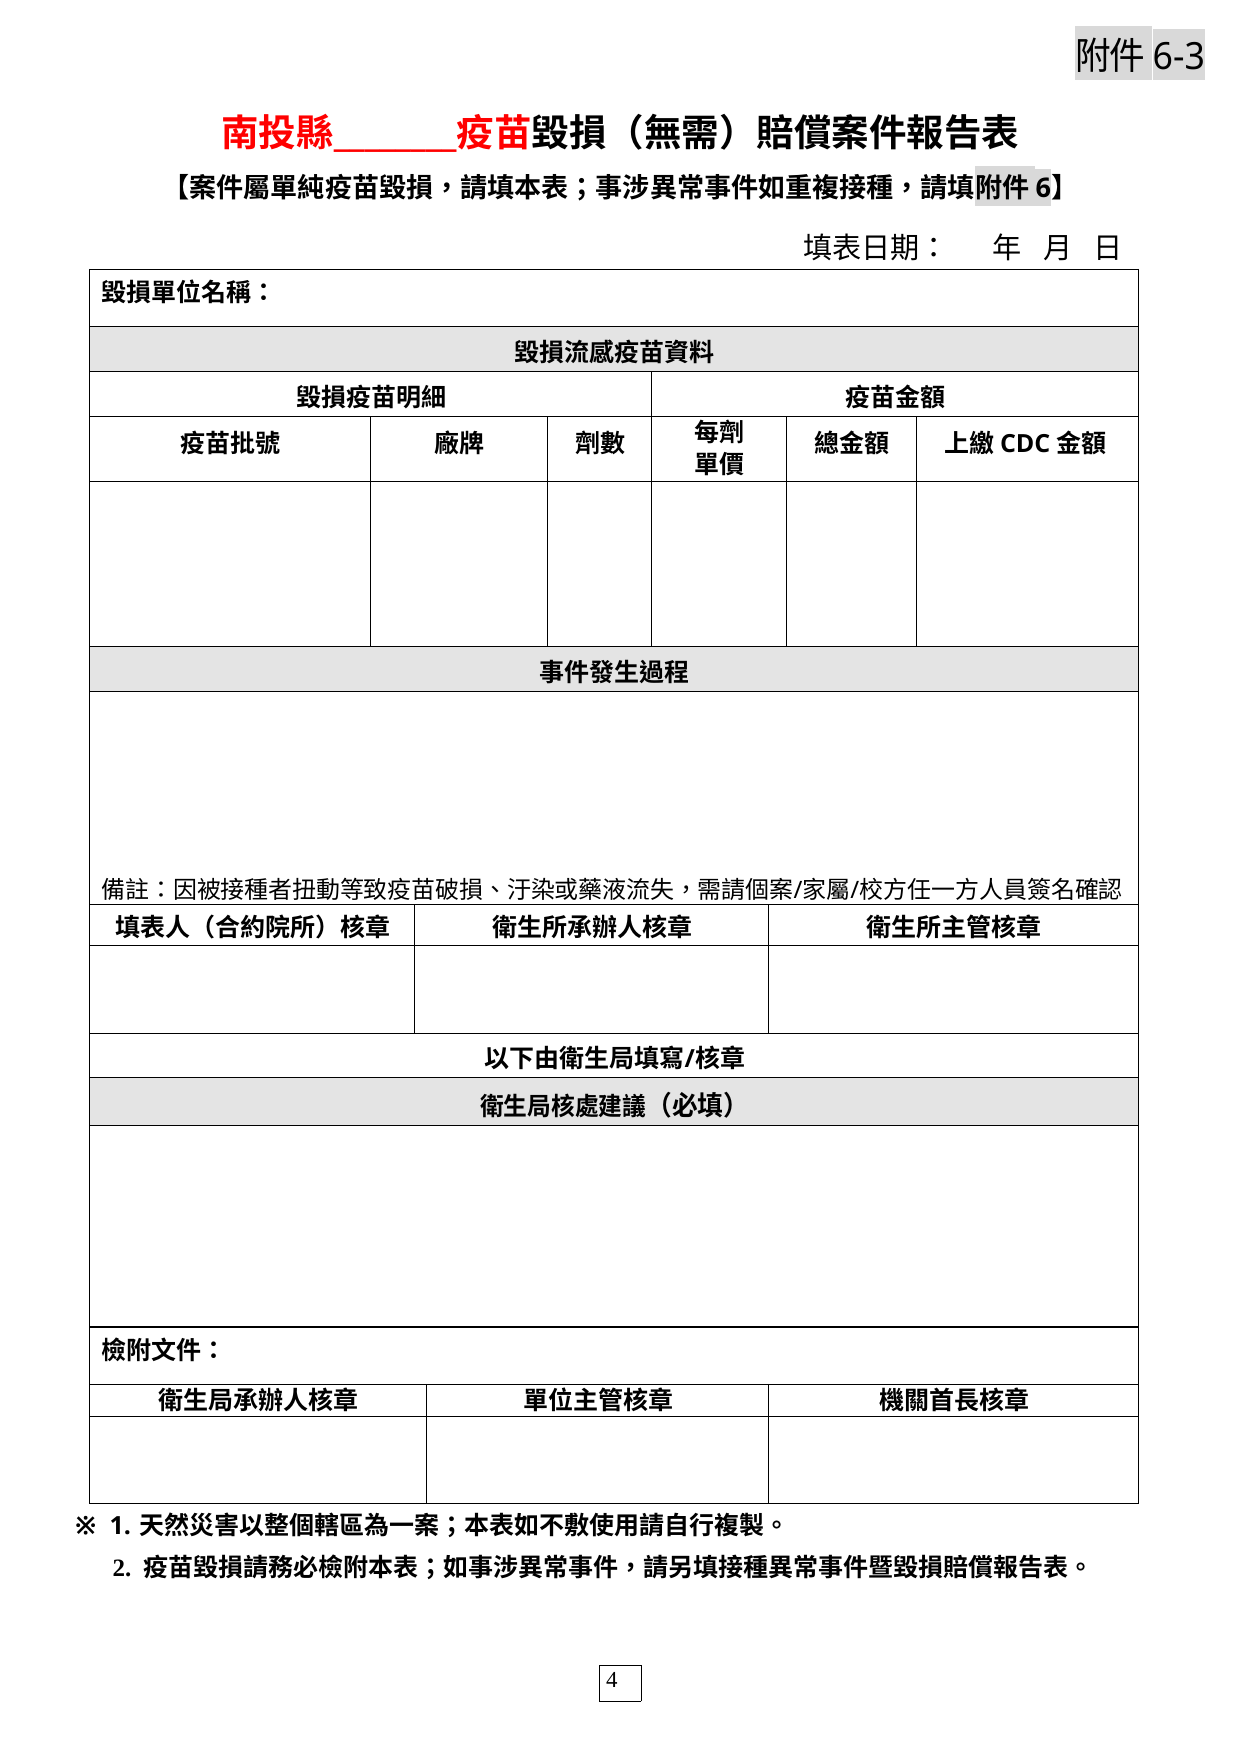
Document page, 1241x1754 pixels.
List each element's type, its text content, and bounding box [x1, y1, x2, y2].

table_cell [917, 482, 1138, 646]
table_cell 機關首長核章 [769, 1385, 1138, 1416]
table_cell 衛生局核處建議（必填） [90, 1078, 1138, 1125]
table_cell 劑數 [548, 417, 651, 481]
subtitle 填表日期： 年 月 日 [803, 224, 1240, 266]
text 【案件屬單純疫苗毀損，請填本表；事涉異常事件如重複接種，請填附件 6】 [0, 159, 1240, 208]
table_cell [548, 482, 651, 646]
table_cell [90, 1126, 1138, 1326]
table_cell [769, 1417, 1138, 1502]
text 附件6-3 [0, 26, 1205, 80]
table_cell 填表人（合約院所）核章 [90, 905, 414, 945]
table_cell 衛生所承辦人核章 [415, 905, 768, 945]
table_cell [787, 482, 916, 646]
table_cell 上繳 CDC 金額 [917, 417, 1138, 481]
subtitle 南投縣________疫苗毀損（無需）賠償案件報告表 [0, 92, 1240, 159]
table_cell 每劑 單價 [652, 417, 786, 481]
table_cell [90, 482, 370, 646]
table_cell 毀損疫苗明細 [90, 372, 651, 416]
table_cell [427, 1417, 768, 1502]
table_cell [90, 946, 414, 1032]
table_cell 衛生局承辦人核章 [90, 1385, 426, 1416]
table_cell 疫苗金額 [652, 372, 1138, 416]
table_cell 總金額 [787, 417, 916, 481]
table_cell 衛生所主管核章 [769, 905, 1138, 945]
table_cell 疫苗批號 [90, 417, 370, 481]
table_cell [652, 482, 786, 646]
table_cell [90, 1417, 426, 1502]
table_cell 單位主管核章 [427, 1385, 768, 1416]
table_cell [371, 482, 547, 646]
table_cell 以下由衛生局填寫/核章 [90, 1034, 1138, 1077]
table_cell [769, 946, 1138, 1032]
table_cell [415, 946, 768, 1032]
table_header 毀損單位名稱： [90, 270, 1138, 326]
table_cell 事件發生過程 [90, 647, 1138, 691]
table_cell 備註：因被接種者扭動等致疫苗破損、汙染或藥液流失，需請個案/家屬/校方任一方人員簽名確認 [90, 692, 1138, 904]
table_cell 毀損流感疫苗資料 [90, 327, 1138, 371]
table_cell 廠牌 [371, 417, 547, 481]
text ※ 1. 天然災害以整個轄區為一案；本表如不敷使用請自行複製。 [75, 1503, 1240, 1543]
list 疫苗毀損請務必檢附本表；如事涉異常事件，請另填接種異常事件暨毀損賠償報告表。 [112, 1543, 1240, 1585]
table_cell 檢附文件： [90, 1328, 1138, 1384]
